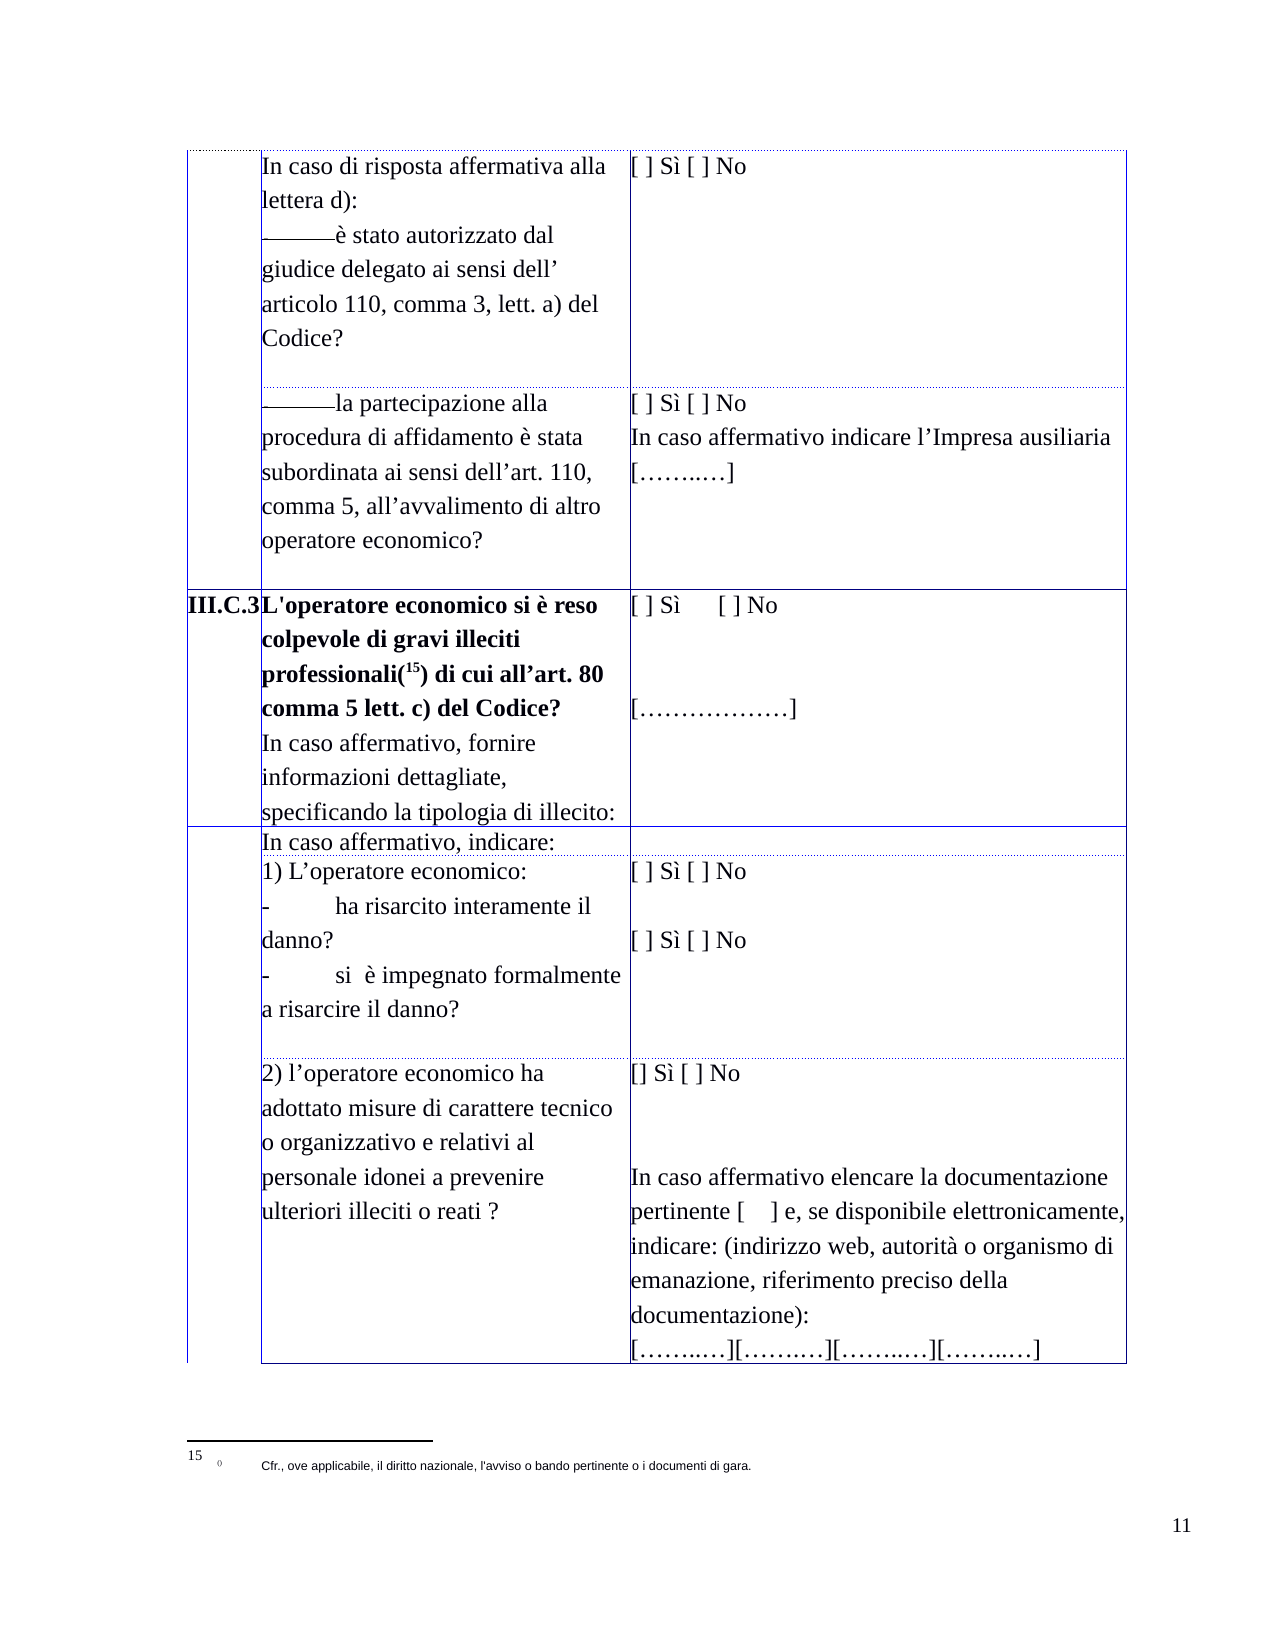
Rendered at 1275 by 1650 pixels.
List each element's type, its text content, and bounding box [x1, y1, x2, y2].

table_cell [ ] Sì [ ] No [………………] [631, 590, 1126, 826]
table_cell 1) L’operatore economico: - ha risarcito interamente il danno? - si è impegnato formalmente a risarcire il danno? [262, 855, 630, 1057]
table_cell 2) l’operatore economico ha adottato misure di carattere tecnico o organizzativo e relativi al personale idonei a prevenire ulteriori illeciti o reati ? [262, 1058, 630, 1363]
table_cell L'operatore economico si è reso colpevole di gravi illeciti professionali() di cui all’art. 80 comma 5 lett. c) del Codice? In caso affermativo, fornire informazioni dettagliate, specificando la tipologia di illecito: [262, 590, 630, 826]
table_cell [188, 150, 261, 589]
table_cell [ ] Sì [ ] No [631, 150, 1126, 387]
table_cell [] Sì [ ] No In caso affermativo elencare la documentazione pertinente [ ] e, se disponibile elettronicamente, indicare: (indirizzo web, autorità o organismo di emanazione, riferimento preciso della documentazione): [……..…][…….…][……..…][……..…] [631, 1058, 1126, 1363]
table_cell [ ] Sì [ ] No In caso affermativo indicare l’Impresa ausiliaria [……..…] [631, 387, 1126, 589]
table_cell In caso di risposta affermativa alla lettera d): è stato autorizzato dal giudice delegato ai sensi dell’ articolo 110, comma 3, lett. a) del Codice? [262, 150, 630, 387]
table_cell [631, 827, 1126, 855]
table_cell III.C.3 [188, 590, 261, 826]
table_cell [ ] Sì [ ] No [ ] Sì [ ] No [631, 855, 1126, 1057]
table_cell la partecipazione alla procedura di affidamento è stata subordinata ai sensi dell’art. 110, comma 5, all’avvalimento di altro operatore economico? [262, 387, 630, 589]
table_cell In caso affermativo, indicare: [262, 827, 630, 855]
table_cell [188, 827, 261, 1363]
